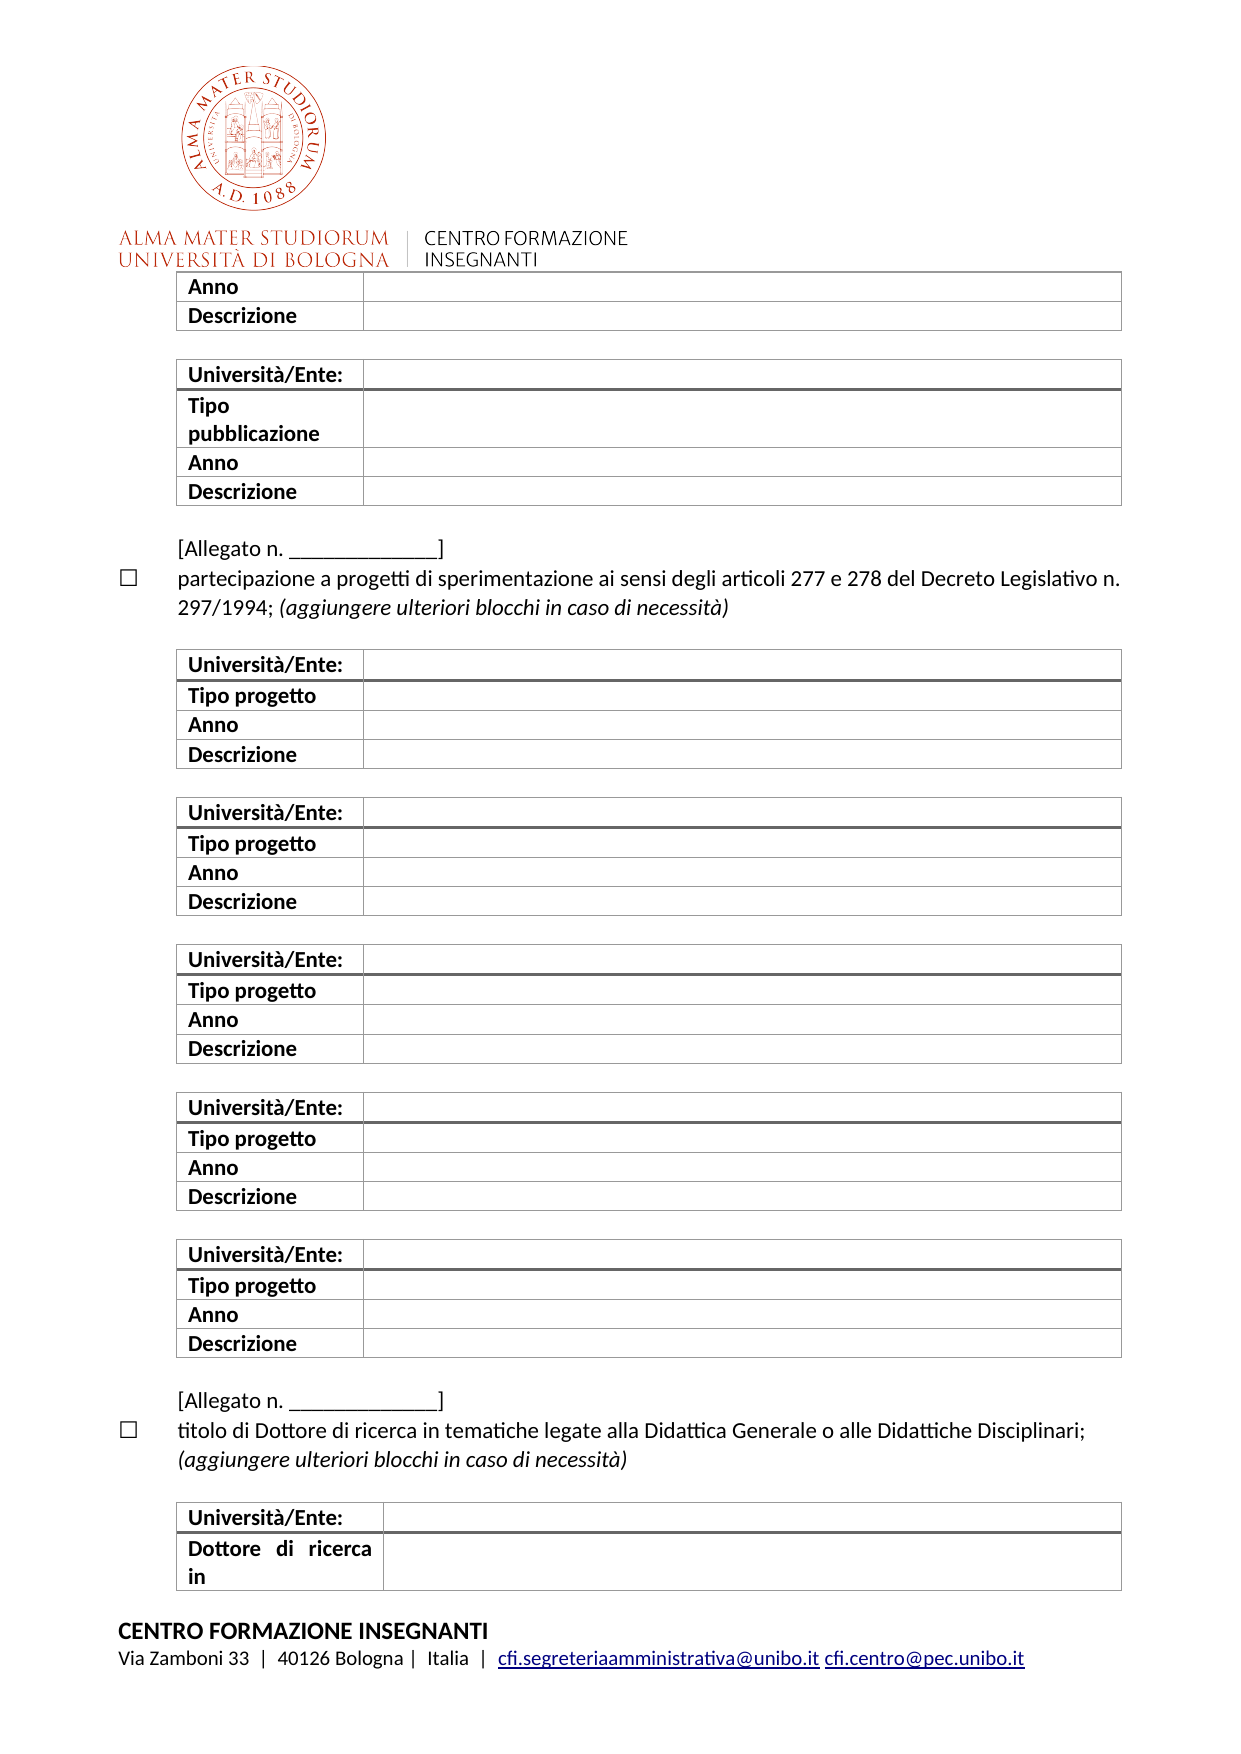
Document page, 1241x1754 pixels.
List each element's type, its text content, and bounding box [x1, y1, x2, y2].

table_cell [364, 302, 1121, 329]
text ☐ titolo di Dottore di ricerca in tematiche legate alla Didattica Generale o alle Didattiche Disciplinari; (aggiungere ulteriori blocchi in caso di necessità) [118, 1414, 1122, 1474]
text ☐ partecipazione a progetti di sperimentazione ai sensi degli articoli 277 e 278 del Decreto Legislativo n. 297/1994; (aggiungere ulteriori blocchi in caso di necessità) [118, 562, 1122, 621]
table_cell [364, 1329, 1121, 1357]
table_cell Descrizione [177, 1329, 363, 1357]
table_header [364, 1093, 1121, 1121]
table_header [384, 1503, 1121, 1531]
table_cell [364, 1153, 1121, 1181]
table_cell [384, 1534, 1121, 1590]
table_header Università/Ente: [177, 798, 363, 826]
table_cell Descrizione [177, 302, 363, 329]
table_cell Anno [177, 1300, 363, 1328]
table_cell Descrizione [177, 1182, 363, 1210]
table_cell Anno [177, 1005, 363, 1033]
table_header [364, 945, 1121, 973]
table_cell [364, 711, 1121, 739]
table_header Università/Ente: [177, 360, 363, 388]
table_header Università/Ente: [177, 1093, 363, 1121]
table_cell Tipo pubblicazione [177, 391, 363, 447]
table_cell [364, 1124, 1121, 1152]
table_header Università/Ente: [177, 1503, 383, 1531]
table_cell Tipo progetto [177, 829, 363, 857]
table_cell [364, 858, 1121, 886]
table_header [364, 798, 1121, 826]
table_cell [364, 740, 1121, 768]
table_cell Tipo progetto [177, 976, 363, 1004]
table_cell [364, 976, 1121, 1004]
table_cell Descrizione [177, 1035, 363, 1062]
table_header Università/Ente: [177, 945, 363, 973]
text [Allegato n. _____________] [177, 534, 1122, 562]
table_cell Anno [177, 448, 363, 476]
table_cell Tipo progetto [177, 682, 363, 709]
table_cell [364, 477, 1121, 505]
table_cell [364, 273, 1121, 301]
text [Allegato n. _____________] [177, 1386, 1122, 1414]
table_cell [364, 682, 1121, 709]
table_cell Tipo progetto [177, 1271, 363, 1299]
table_cell Anno [177, 711, 363, 739]
table_cell [364, 1005, 1121, 1033]
table_cell Anno [177, 1153, 363, 1181]
table_cell [364, 1271, 1121, 1299]
table_header [364, 650, 1121, 678]
table_cell Descrizione [177, 887, 363, 915]
table_header Università/Ente: [177, 1240, 363, 1268]
table_cell Descrizione [177, 477, 363, 505]
table_cell [364, 448, 1121, 476]
table_cell Descrizione [177, 740, 363, 768]
table_cell [364, 887, 1121, 915]
table_cell Anno [177, 858, 363, 886]
table_cell [364, 391, 1121, 447]
table_cell [364, 1182, 1121, 1210]
table_cell Anno [177, 273, 363, 301]
table_cell Tipo progetto [177, 1124, 363, 1152]
table_header [364, 360, 1121, 388]
table_cell [364, 1035, 1121, 1062]
table_cell Dottore di ricerca in [177, 1534, 383, 1590]
table_cell [364, 1300, 1121, 1328]
table_header Università/Ente: [177, 650, 363, 678]
table_header [364, 1240, 1121, 1268]
table_cell [364, 829, 1121, 857]
